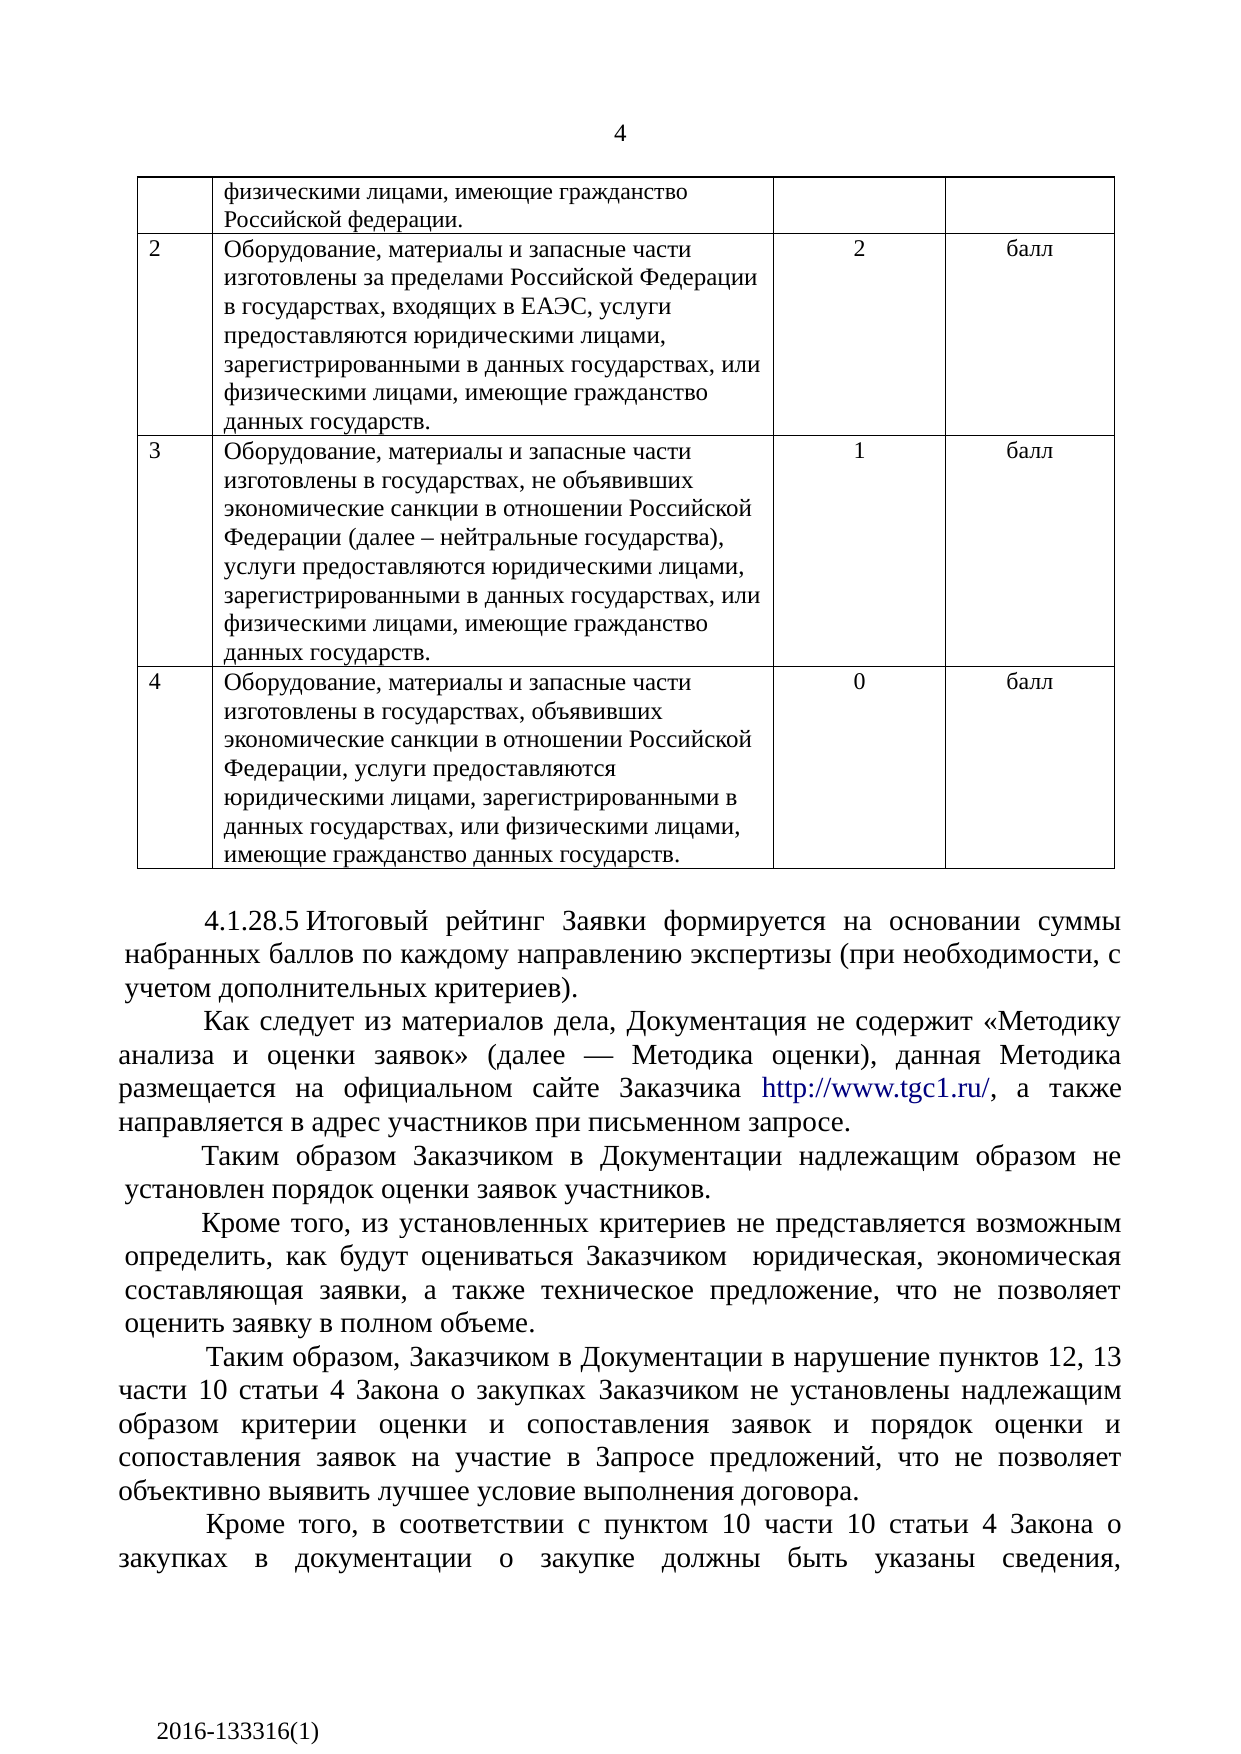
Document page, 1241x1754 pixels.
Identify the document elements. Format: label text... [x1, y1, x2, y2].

table_cell [946, 178, 1114, 233]
table_cell балл [946, 667, 1114, 868]
table_cell 2 [138, 234, 212, 435]
table_cell Оборудование, материалы и запасные части изготовлены в государствах, объявивших экономические санкции в отношении Российской Федерации, услуги предоставляются юридическими лицами, зарегистрированными в данных государствах, или физическими лицами, имеющие гражданство данных государств. [213, 667, 773, 868]
text Кроме того, из установленных критериев не представляется возможным определить, как будут оцениваться Заказчиком юридическая, экономическая составляющая заявки, а также техническое предложение, что не позволяет оценить заявку в полном объеме. [124, 1205, 1122, 1339]
text Таким образом, Заказчиком в Документации в нарушение пунктов 12, 13 части 10 статьи 4 Закона о закупках Заказчиком не установлены надлежащим образом критерии оценки и сопоставления заявок и порядок оценки и сопоставления заявок на участие в Запросе предложений, что не позволяет объективно выявить лучшее условие выполнения договора. [118, 1339, 1122, 1507]
table_cell 4 [138, 667, 212, 868]
list Как следует из материалов дела, Документация не содержит «Методику анализа и оценки заявок» (далее — Методика оценки), данная Методика размещается на официальном сайте Заказчика http://www.tgc1.ru/, а также направляется в адрес участников при письменном запросе. [118, 1003, 1122, 1138]
table_cell 1 [774, 436, 945, 666]
table_cell Оборудование, материалы и запасные части изготовлены в государствах, не объявивших экономические санкции в отношении Российской Федерации (далее – нейтральные государства), услуги предоставляются юридическими лицами, зарегистрированными в данных государствах, или физическими лицами, имеющие гражданство данных государств. [213, 436, 773, 666]
text Таким образом Заказчиком в Документации надлежащим образом не установлен порядок оценки заявок участников. [124, 1138, 1122, 1205]
table_cell 2 [774, 234, 945, 435]
text Кроме того, в соответствии с пунктом 10 части 10 статьи 4 Закона о закупках в документации о закупке должны быть указаны сведения, [118, 1507, 1122, 1574]
table_cell [774, 178, 945, 233]
list Итоговый рейтинг Заявки формируется на основании суммы набранных баллов по каждому направлению экспертизы (при необходимости, с учетом дополнительных критериев). [124, 903, 1122, 1003]
table_cell [138, 178, 212, 233]
table_cell 0 [774, 667, 945, 868]
table_cell физическими лицами, имеющие гражданство Российской федерации. [213, 178, 773, 233]
table_cell 3 [138, 436, 212, 666]
table_cell Оборудование, материалы и запасные части изготовлены за пределами Российской Федерации в государствах, входящих в ЕАЭС, услуги предоставляются юридическими лицами, зарегистрированными в данных государствах, или физическими лицами, имеющие гражданство данных государств. [213, 234, 773, 435]
table_cell балл [946, 234, 1114, 435]
table_cell балл [946, 436, 1114, 666]
